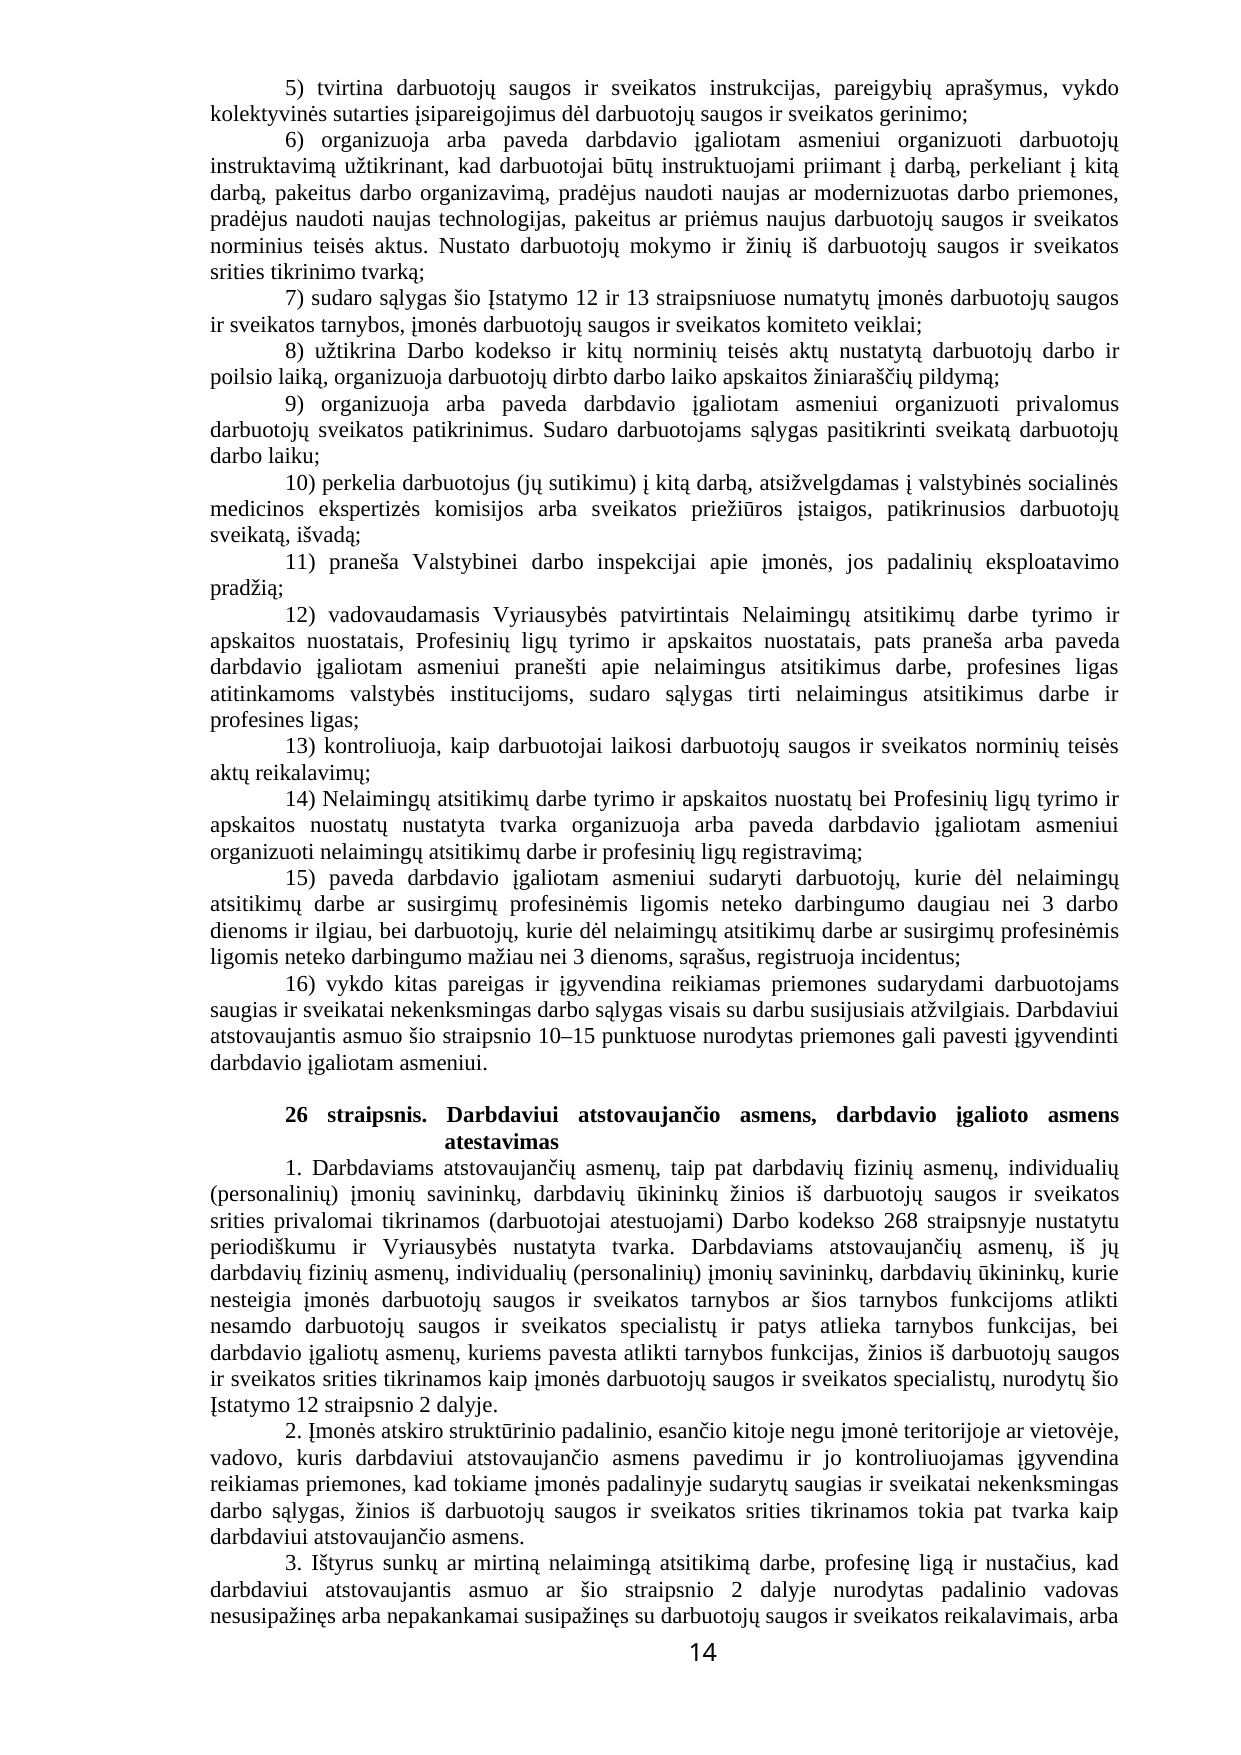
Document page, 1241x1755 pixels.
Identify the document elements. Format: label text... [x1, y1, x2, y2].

text 3. Ištyrus sunkų ar mirtiną nelaimingą atsitikimą darbe, profesinę ligą ir nustačius, kad darbdaviui atstovaujantis asmuo ar šio straipsnio 2 dalyje nurodytas padalinio vadovas nesusipažinęs arba nepakankamai susipažinęs su darbuotojų saugos ir sveikatos reikalavimais, arba [210, 1549, 1120, 1628]
text 9) organizuoja arba paveda darbdavio įgaliotam asmeniui organizuoti privalomus darbuotojų sveikatos patikrinimus. Sudaro darbuotojams sąlygas pasitikrinti sveikatą darbuotojų darbo laiku; [210, 390, 1120, 469]
text 5) tvirtina darbuotojų saugos ir sveikatos instrukcijas, pareigybių aprašymus, vykdo kolektyvinės sutarties įsipareigojimus dėl darbuotojų saugos ir sveikatos gerinimo; [210, 73, 1120, 126]
text 26 straipsnis. Darbdaviui atstovaujančio asmens, darbdavio įgalioto asmens atestavimas [285, 1101, 1120, 1154]
text 16) vykdo kitas pareigas ir įgyvendina reikiamas priemones sudarydami darbuotojams saugias ir sveikatai nekenksmingas darbo sąlygas visais su darbu susijusiais atžvilgiais. Darbdaviui atstovaujantis asmuo šio straipsnio 10–15 punktuose nurodytas priemones gali pavesti įgyvendinti darbdavio įgaliotam asmeniui. [210, 969, 1120, 1075]
text 1. Darbdaviams atstovaujančių asmenų, taip pat darbdavių fizinių asmenų, individualių (personalinių) įmonių savininkų, darbdavių ūkininkų žinios iš darbuotojų saugos ir sveikatos srities privalomai tikrinamos (darbuotojai atestuojami) Darbo kodekso 268 straipsnyje nustatytu periodiškumu ir Vyriausybės nustatyta tvarka. Darbdaviams atstovaujančių asmenų, iš jų darbdavių fizinių asmenų, individualių (personalinių) įmonių savininkų, darbdavių ūkininkų, kurie nesteigia įmonės darbuotojų saugos ir sveikatos tarnybos ar šios tarnybos funkcijoms atlikti nesamdo darbuotojų saugos ir sveikatos specialistų ir patys atlieka tarnybos funkcijas, bei darbdavio įgaliotų asmenų, kuriems pavesta atlikti tarnybos funkcijas, žinios iš darbuotojų saugos ir sveikatos srities tikrinamos kaip įmonės darbuotojų saugos ir sveikatos specialistų, nurodytų šio Įstatymo 12 straipsnio 2 dalyje. [210, 1154, 1120, 1418]
text 12) vadovaudamasis Vyriausybės patvirtintais Nelaimingų atsitikimų darbe tyrimo ir apskaitos nuostatais, Profesinių ligų tyrimo ir apskaitos nuostatais, pats praneša arba paveda darbdavio įgaliotam asmeniui pranešti apie nelaimingus atsitikimus darbe, profesines ligas atitinkamoms valstybės institucijoms, sudaro sąlygas tirti nelaimingus atsitikimus darbe ir profesines ligas; [210, 601, 1120, 732]
text 2. Įmonės atskiro struktūrinio padalinio, esančio kitoje negu įmonė teritorijoje ar vietovėje, vadovo, kuris darbdaviui atstovaujančio asmens pavedimu ir jo kontroliuojamas įgyvendina reikiamas priemones, kad tokiame įmonės padalinyje sudarytų saugias ir sveikatai nekenksmingas darbo sąlygas, žinios iš darbuotojų saugos ir sveikatos srities tikrinamos tokia pat tvarka kaip darbdaviui atstovaujančio asmens. [210, 1418, 1120, 1549]
text 14) Nelaimingų atsitikimų darbe tyrimo ir apskaitos nuostatų bei Profesinių ligų tyrimo ir apskaitos nuostatų nustatyta tvarka organizuoja arba paveda darbdavio įgaliotam asmeniui organizuoti nelaimingų atsitikimų darbe ir profesinių ligų registravimą; [210, 785, 1120, 864]
text 15) paveda darbdavio įgaliotam asmeniui sudaryti darbuotojų, kurie dėl nelaimingų atsitikimų darbe ar susirgimų profesinėmis ligomis neteko darbingumo daugiau nei 3 darbo dienoms ir ilgiau, bei darbuotojų, kurie dėl nelaimingų atsitikimų darbe ar susirgimų profesinėmis ligomis neteko darbingumo mažiau nei 3 dienoms, sąrašus, registruoja incidentus; [210, 864, 1120, 969]
text 7) sudaro sąlygas šio Įstatymo 12 ir 13 straipsniuose numatytų įmonės darbuotojų saugos ir sveikatos tarnybos, įmonės darbuotojų saugos ir sveikatos komiteto veiklai; [210, 284, 1120, 337]
text 11) praneša Valstybinei darbo inspekcijai apie įmonės, jos padalinių eksploatavimo pradžią; [210, 548, 1120, 601]
text 8) užtikrina Darbo kodekso ir kitų norminių teisės aktų nustatytą darbuotojų darbo ir poilsio laiką, organizuoja darbuotojų dirbto darbo laiko apskaitos žiniaraščių pildymą; [210, 337, 1120, 390]
text 6) organizuoja arba paveda darbdavio įgaliotam asmeniui organizuoti darbuotojų instruktavimą užtikrinant, kad darbuotojai būtų instruktuojami priimant į darbą, perkeliant į kitą darbą, pakeitus darbo organizavimą, pradėjus naudoti naujas ar modernizuotas darbo priemones, pradėjus naudoti naujas technologijas, pakeitus ar priėmus naujus darbuotojų saugos ir sveikatos norminius teisės aktus. Nustato darbuotojų mokymo ir žinių iš darbuotojų saugos ir sveikatos srities tikrinimo tvarką; [210, 126, 1120, 284]
text 10) perkelia darbuotojus (jų sutikimu) į kitą darbą, atsižvelgdamas į valstybinės socialinės medicinos ekspertizės komisijos arba sveikatos priežiūros įstaigos, patikrinusios darbuotojų sveikatą, išvadą; [210, 469, 1120, 548]
text 13) kontroliuoja, kaip darbuotojai laikosi darbuotojų saugos ir sveikatos norminių teisės aktų reikalavimų; [210, 732, 1120, 785]
